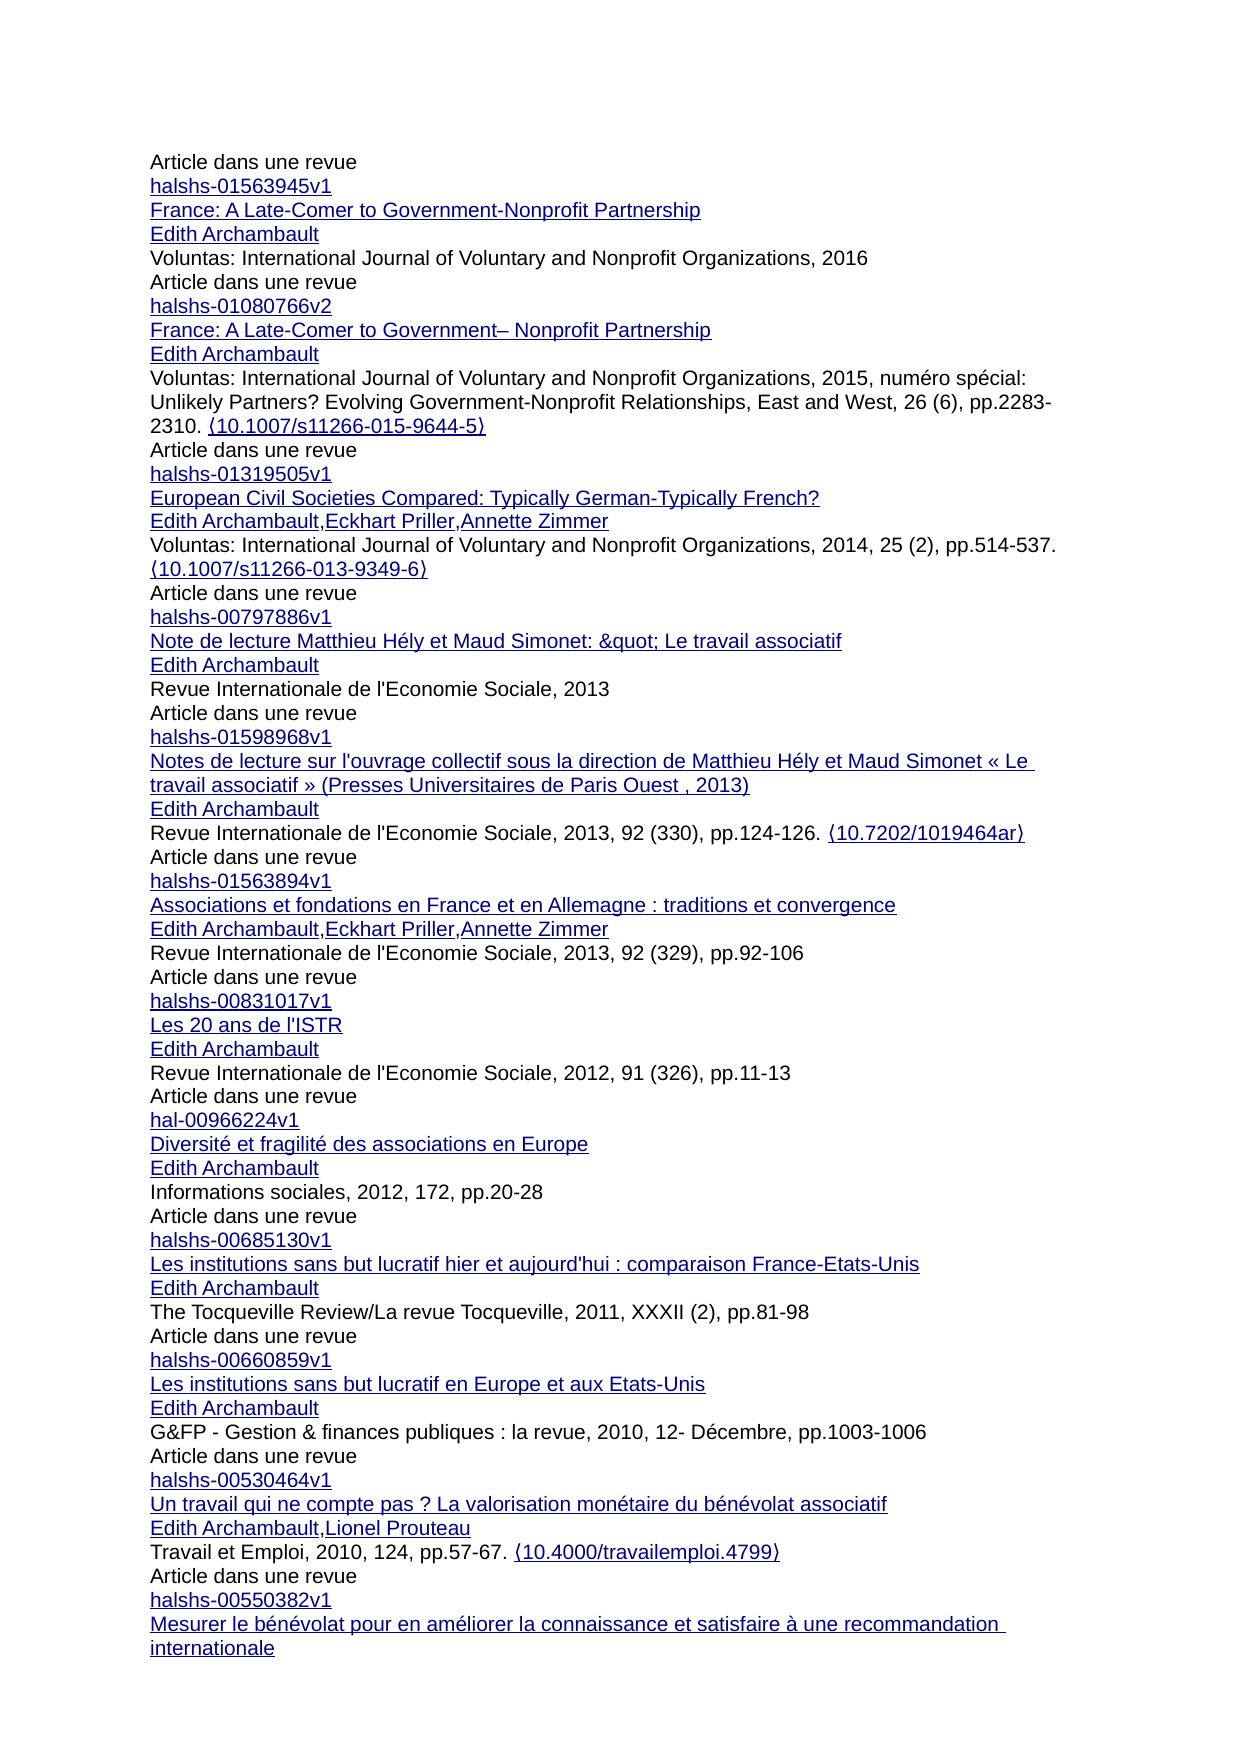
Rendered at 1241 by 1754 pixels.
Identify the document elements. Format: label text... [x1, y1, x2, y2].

table_cell Diversité et fragilité des associations en Europe Edith Archambault Informations sociales, 2012, 172, pp.20-28 Article dans une revue halshs-00685130v1 [150, 1132, 1090, 1252]
table_cell Un travail qui ne compte pas ? La valorisation monétaire du bénévolat associatif Edith Archambault,Lionel Prouteau Travail et Emploi, 2010, 124, pp.57-67. ⟨10.4000/travailemploi.4799⟩ Article dans une revue halshs-00550382v1 [150, 1492, 1090, 1611]
table_cell Associations et fondations en France et en Allemagne : traditions et convergence Edith Archambault,Eckhart Priller,Annette Zimmer Revue Internationale de l'Economie Sociale, 2013, 92 (329), pp.92-106 Article dans une revue halshs-00831017v1 [150, 893, 1090, 1012]
table_cell Mesurer le bénévolat pour en améliorer la connaissance et satisfaire à une recommandation internationale [150, 1611, 1090, 1659]
table_cell Article dans une revue halshs-01563945v1 [150, 150, 1090, 198]
table_cell France: A Late-Comer to Government– Nonprofit Partnership Edith Archambault Voluntas: International Journal of Voluntary and Nonprofit Organizations, 2015, numéro spécial: Unlikely Partners? Evolving Government-Nonprofit Relationships, East and West, 26 (6), pp.2283-2310. ⟨10.1007/s11266-015-9644-5⟩ Article dans une revue halshs-01319505v1 [150, 318, 1090, 485]
table_cell Les institutions sans but lucratif en Europe et aux Etats-Unis Edith Archambault G&FP - Gestion & finances publiques : la revue, 2010, 12- Décembre, pp.1003-1006 Article dans une revue halshs-00530464v1 [150, 1372, 1090, 1492]
table_cell Les institutions sans but lucratif hier et aujourd'hui : comparaison France-Etats-Unis Edith Archambault The Tocqueville Review/La revue Tocqueville, 2011, XXXII (2), pp.81-98 Article dans une revue halshs-00660859v1 [150, 1252, 1090, 1372]
table_cell Notes de lecture sur l'ouvrage collectif sous la direction de Matthieu Hély et Maud Simonet « Le travail associatif » (Presses Universitaires de Paris Ouest , 2013) Edith Archambault Revue Internationale de l'Economie Sociale, 2013, 92 (330), pp.124-126. ⟨10.7202/1019464ar⟩ Article dans une revue halshs-01563894v1 [150, 749, 1090, 893]
table_cell France: A Late-Comer to Government-Nonprofit Partnership Edith Archambault Voluntas: International Journal of Voluntary and Nonprofit Organizations, 2016 Article dans une revue halshs-01080766v2 [150, 198, 1090, 318]
table_cell Note de lecture Matthieu Hély et Maud Simonet: &quot; Le travail associatif Edith Archambault Revue Internationale de l'Economie Sociale, 2013 Article dans une revue halshs-01598968v1 [150, 629, 1090, 749]
table_cell Les 20 ans de l'ISTR Edith Archambault Revue Internationale de l'Economie Sociale, 2012, 91 (326), pp.11-13 Article dans une revue hal-00966224v1 [150, 1013, 1090, 1132]
table_cell European Civil Societies Compared: Typically German-Typically French? Edith Archambault,Eckhart Priller,Annette Zimmer Voluntas: International Journal of Voluntary and Nonprofit Organizations, 2014, 25 (2), pp.514-537. ⟨10.1007/s11266-013-9349-6⟩ Article dans une revue halshs-00797886v1 [150, 485, 1090, 629]
